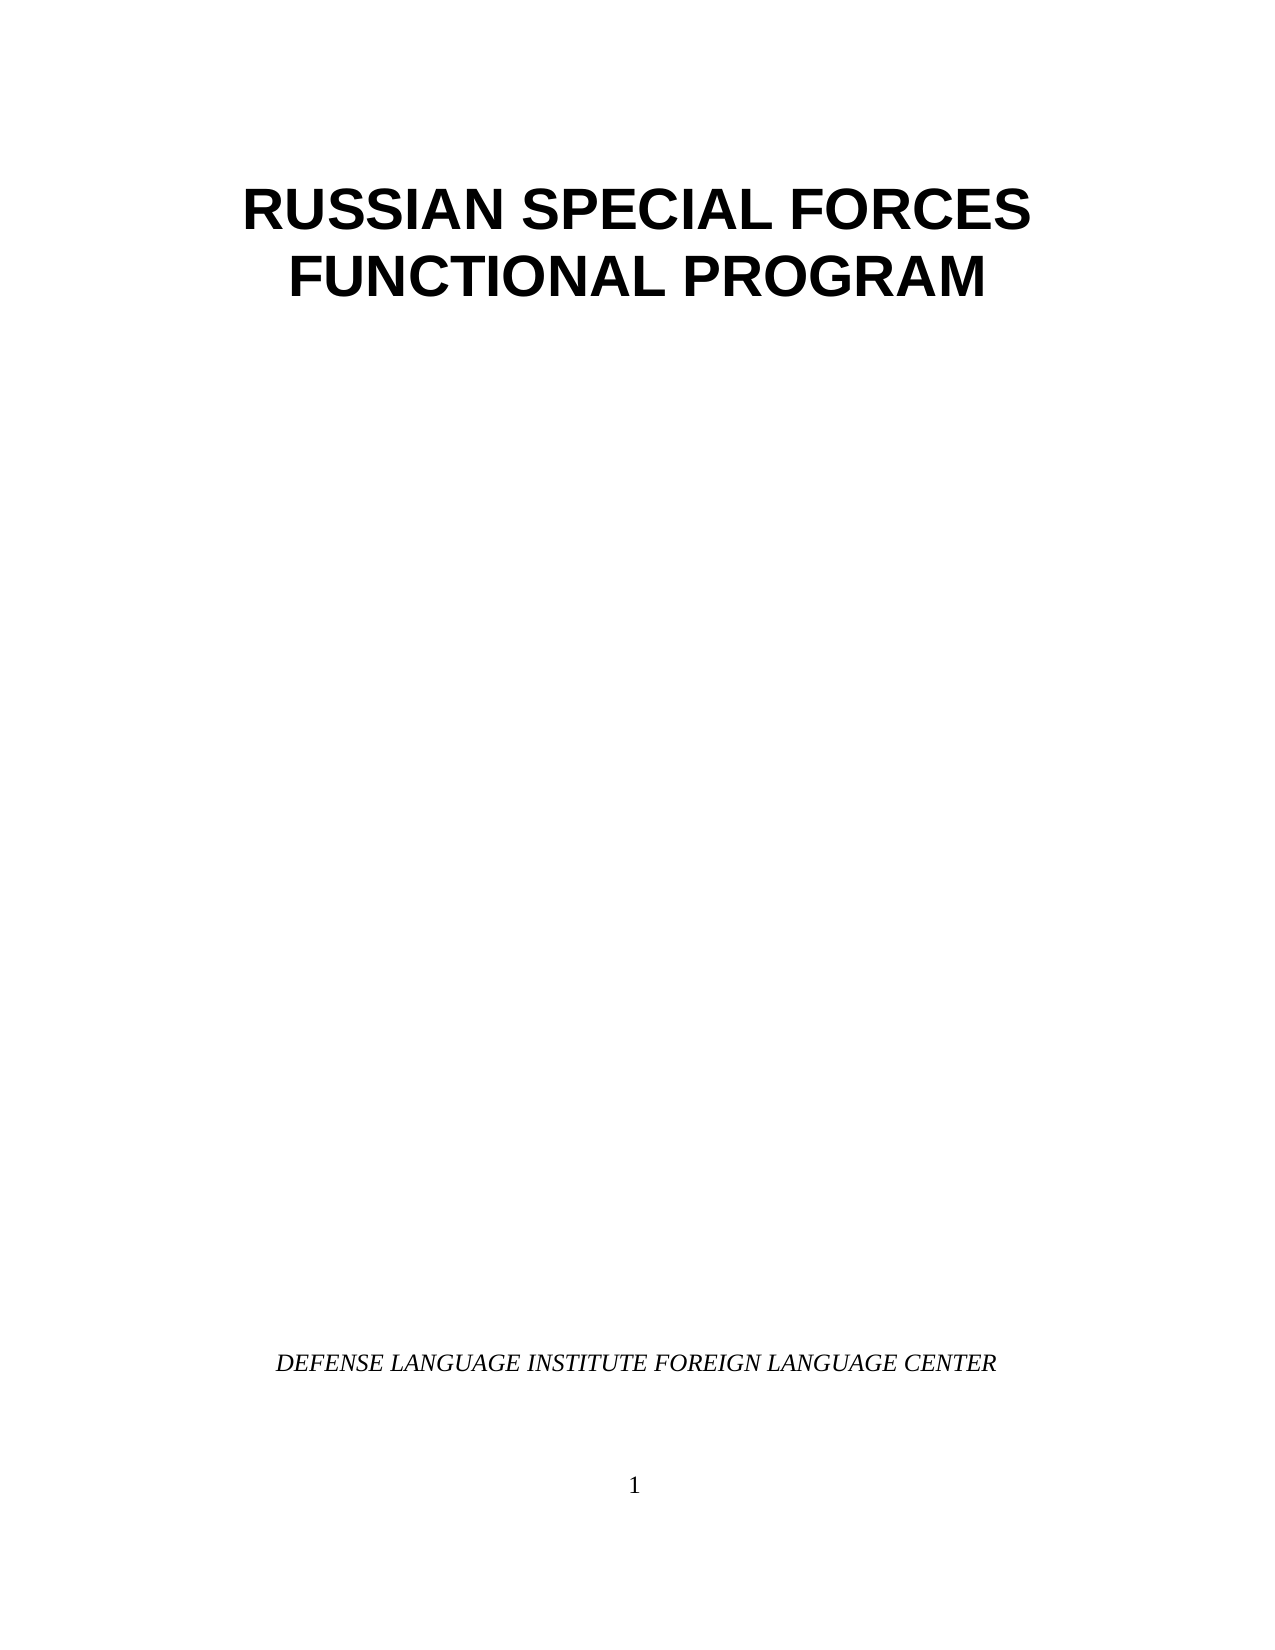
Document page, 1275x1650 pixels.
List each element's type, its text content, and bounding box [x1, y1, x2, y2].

text DEFENSE LANGUAGE INSTITUTE FOREIGN LANGUAGE CENTER [150, 1348, 1125, 1377]
title RUSSIAN SPECIAL FORCES FUNCTIONAL PROGRAM [150, 175, 1125, 309]
